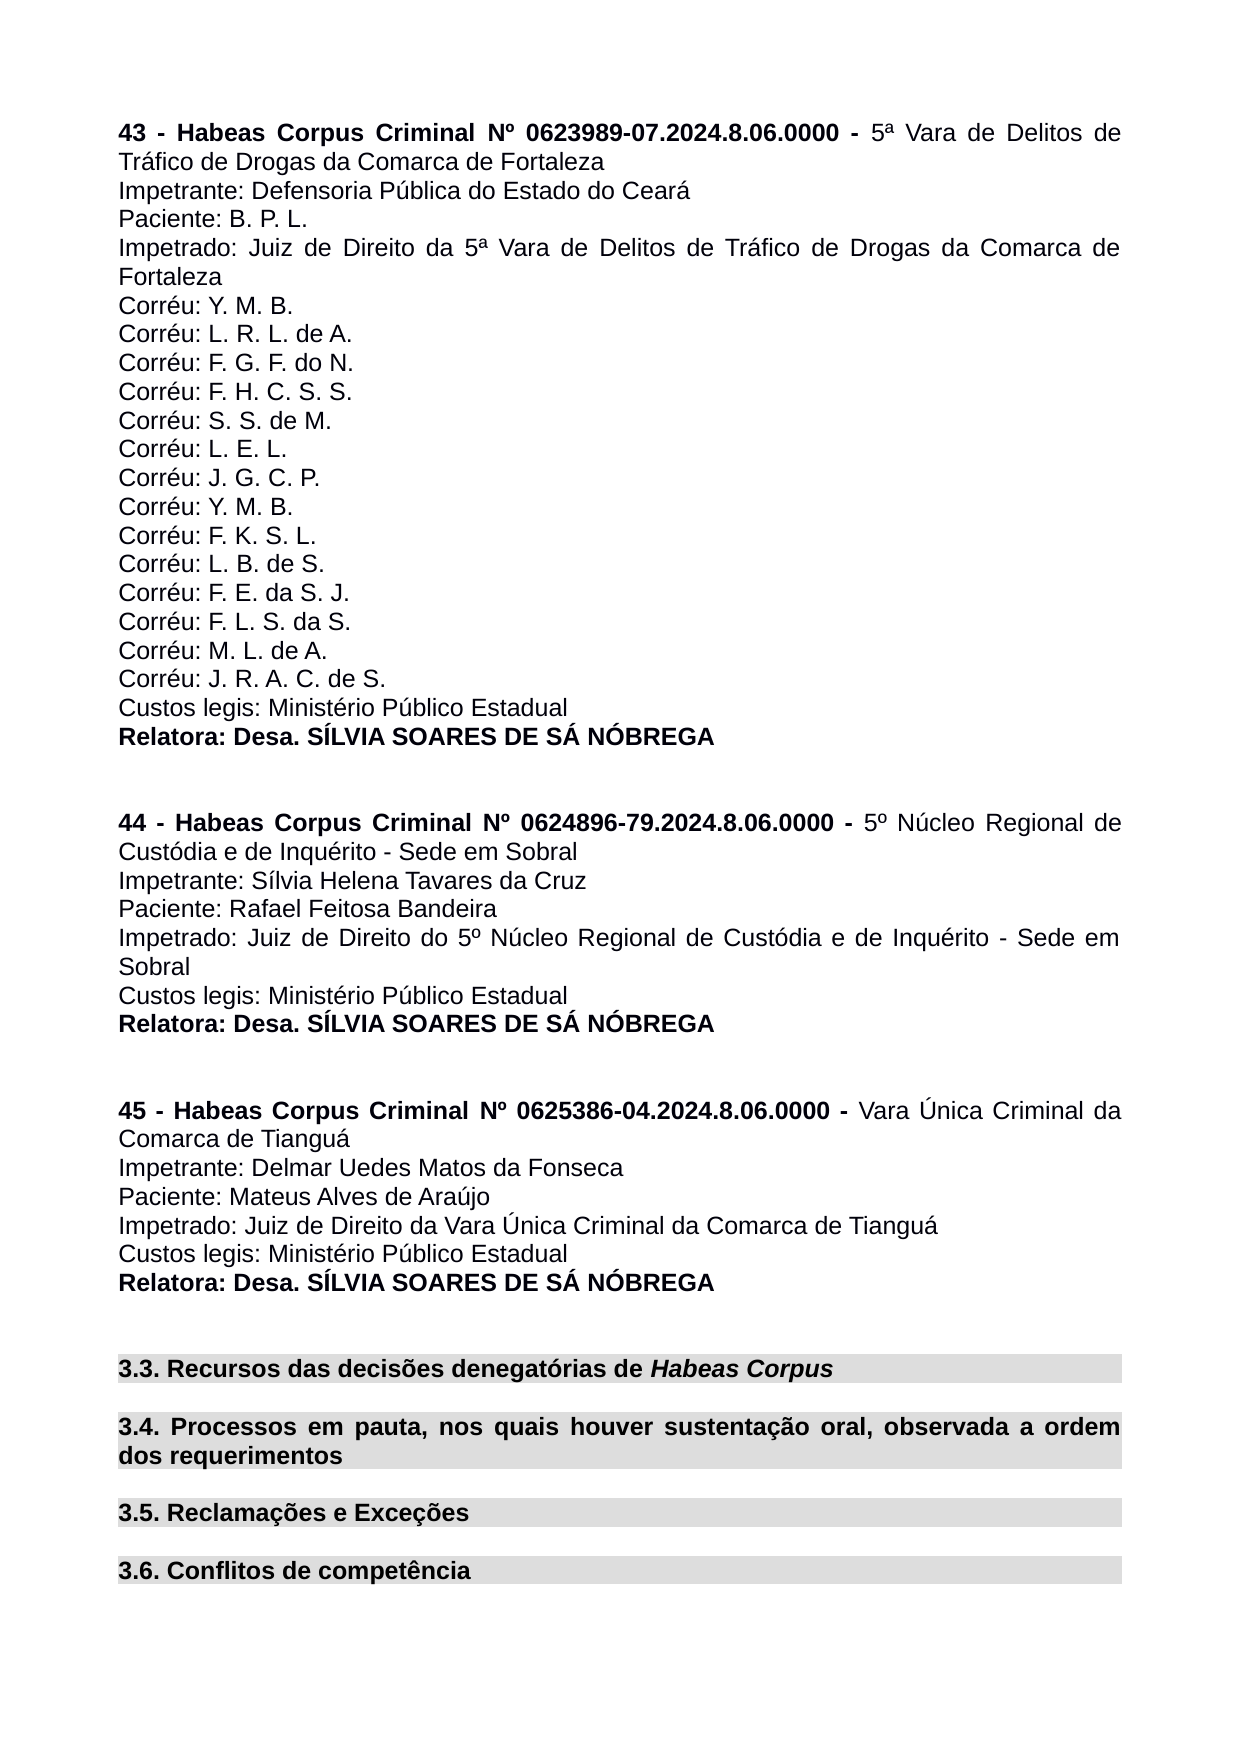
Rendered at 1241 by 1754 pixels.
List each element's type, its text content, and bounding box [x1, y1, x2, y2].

text Impetrante: Sílvia Helena Tavares da Cruz [118, 866, 1122, 894]
text Corréu: M. L. de A. [118, 636, 1122, 664]
text Custos legis: Ministério Público Estadual [118, 693, 1122, 722]
text Corréu: F. L. S. da S. [118, 607, 1122, 636]
text Impetrado: Juiz de Direito da Vara Única Criminal da Comarca de Tianguá [118, 1211, 1122, 1239]
text 45 - Habeas Corpus Criminal Nº 0625386-04.2024.8.06.0000 - Vara Única Criminal da Comarca de Tianguá [118, 1096, 1122, 1153]
text Corréu: F. G. F. do N. [118, 348, 1122, 377]
text Paciente: Mateus Alves de Araújo [118, 1182, 1122, 1211]
text Relatora: Desa. SÍLVIA SOARES DE SÁ NÓBREGA [118, 722, 1122, 751]
text Corréu: L. B. de S. [118, 549, 1122, 578]
text 3.4. Processos em pauta, nos quais houver sustentação oral, observada a ordem dos requerimentos [118, 1412, 1122, 1469]
text Corréu: F. K. S. L. [118, 521, 1122, 549]
text Relatora: Desa. SÍLVIA SOARES DE SÁ NÓBREGA [118, 1268, 1122, 1297]
text Corréu: J. R. A. C. de S. [118, 664, 1122, 693]
text Custos legis: Ministério Público Estadual [118, 1239, 1122, 1268]
text Impetrado: Juiz de Direito do 5º Núcleo Regional de Custódia e de Inquérito - Sede em Sobral [118, 923, 1122, 981]
text Paciente: B. P. L. [118, 204, 1122, 233]
text Corréu: Y. M. B. [118, 291, 1122, 319]
text Corréu: L. E. L. [118, 434, 1122, 463]
text Impetrante: Delmar Uedes Matos da Fonseca [118, 1153, 1122, 1182]
text Corréu: S. S. de M. [118, 406, 1122, 434]
text Corréu: Y. M. B. [118, 492, 1122, 521]
text Corréu: J. G. C. P. [118, 463, 1122, 492]
text Paciente: Rafael Feitosa Bandeira [118, 894, 1122, 923]
text Impetrado: Juiz de Direito da 5ª Vara de Delitos de Tráfico de Drogas da Comarca de Fortaleza [118, 233, 1122, 291]
text 3.3. Recursos das decisões denegatórias de Habeas Corpus [118, 1354, 1122, 1383]
text Corréu: F. E. da S. J. [118, 578, 1122, 607]
text Relatora: Desa. SÍLVIA SOARES DE SÁ NÓBREGA [118, 1009, 1122, 1038]
text Corréu: F. H. C. S. S. [118, 377, 1122, 406]
text 3.6. Conflitos de competência [118, 1556, 1122, 1584]
text 44 - Habeas Corpus Criminal Nº 0624896-79.2024.8.06.0000 - 5º Núcleo Regional de Custódia e de Inquérito - Sede em Sobral [118, 808, 1122, 866]
text Corréu: L. R. L. de A. [118, 319, 1122, 348]
text 43 - Habeas Corpus Criminal Nº 0623989-07.2024.8.06.0000 - 5ª Vara de Delitos de Tráfico de Drogas da Comarca de Fortaleza [118, 118, 1122, 176]
text Impetrante: Defensoria Pública do Estado do Ceará [118, 176, 1122, 204]
text 3.5. Reclamações e Exceções [118, 1498, 1122, 1527]
text Custos legis: Ministério Público Estadual [118, 981, 1122, 1009]
